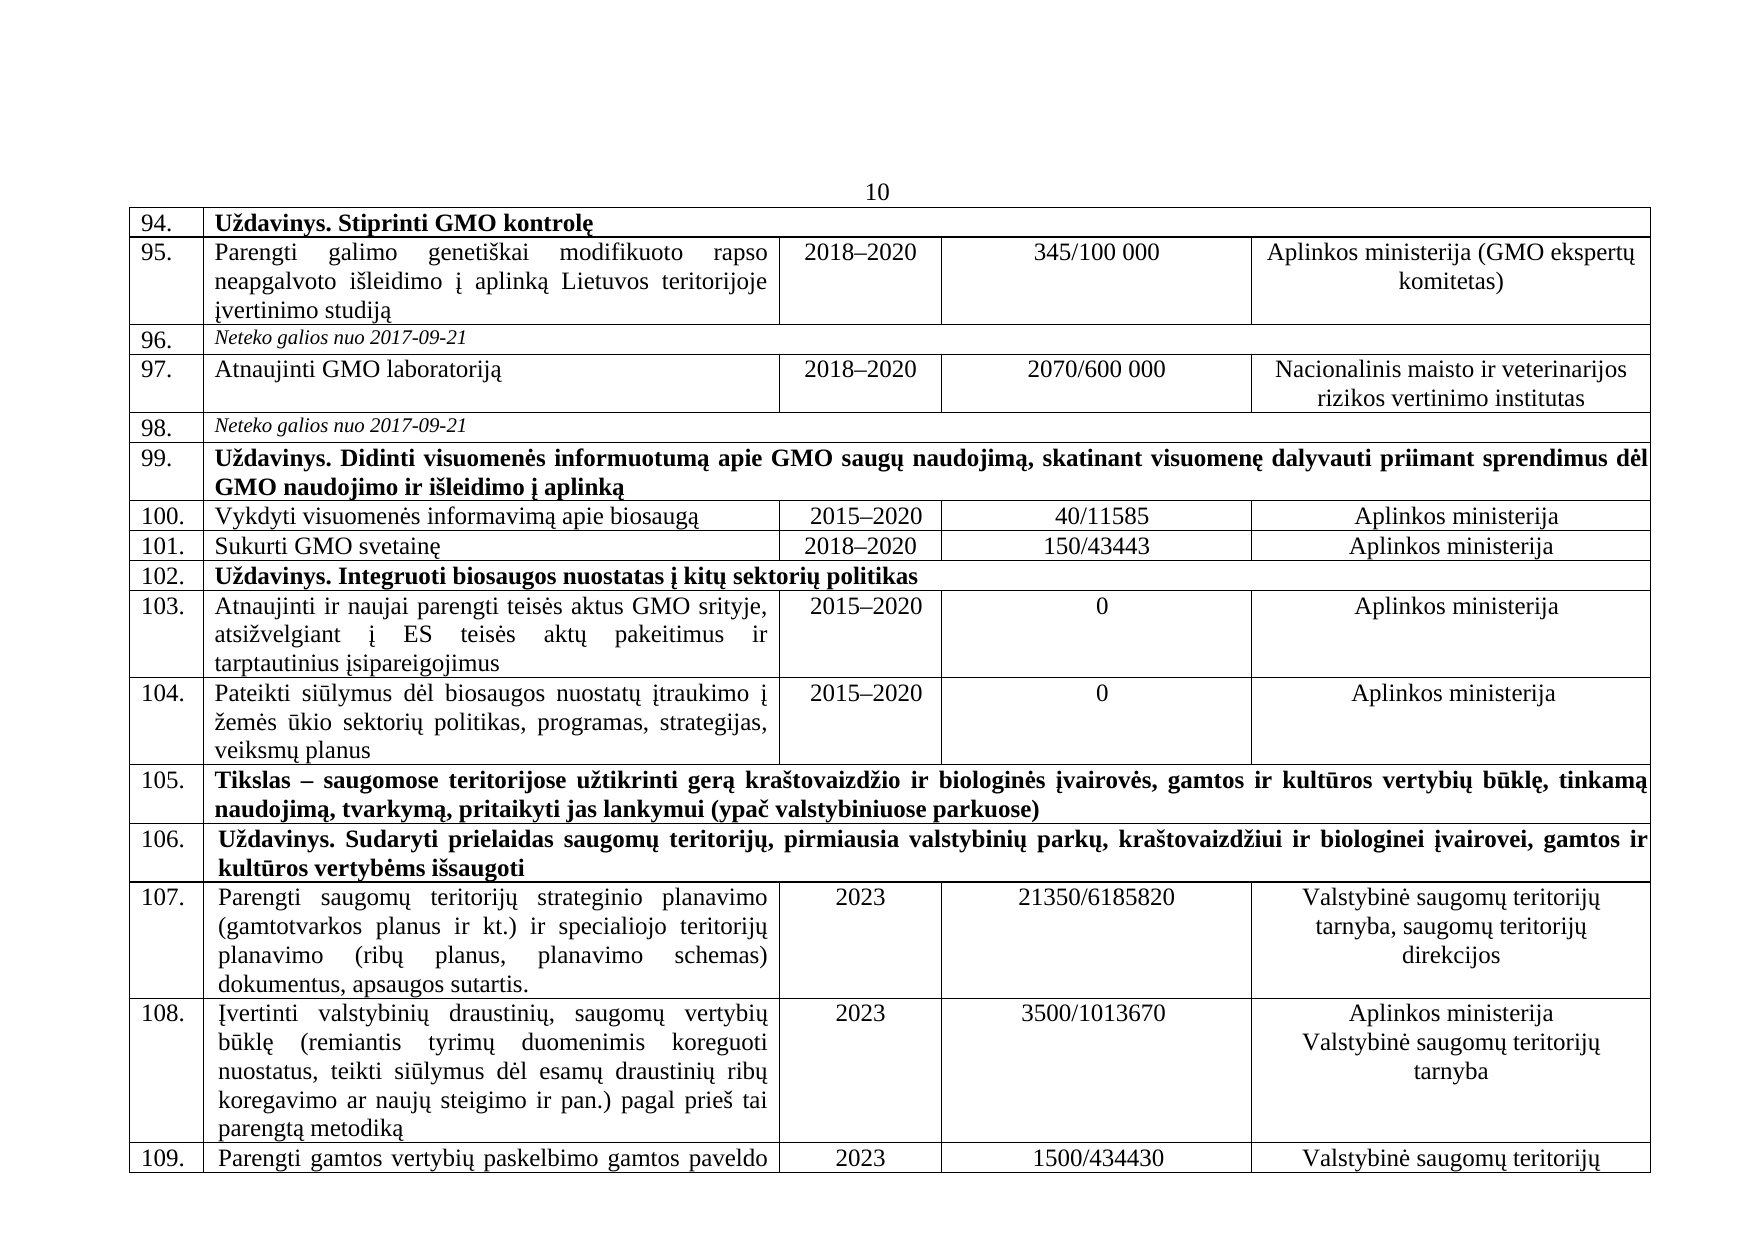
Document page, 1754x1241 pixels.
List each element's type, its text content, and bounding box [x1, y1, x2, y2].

table_cell Sukurti GMO svetainę [204, 531, 779, 560]
table_cell Parengti galimo genetiškai modifikuoto rapso neapgalvoto išleidimo į aplinką Lietuvos teritorijoje įvertinimo studiją [204, 238, 779, 324]
table_cell 96. [130, 325, 203, 353]
table_cell 2018–2020 [780, 355, 941, 412]
table_cell Uždavinys. Didinti visuomenės informuotumą apie GMO saugų naudojimą, skatinant visuomenę dalyvauti priimant sprendimus dėl GMO naudojimo ir išleidimo į aplinką [204, 443, 1650, 500]
table_cell 97. [130, 355, 203, 412]
table_cell 3500/1013670 [942, 999, 1251, 1142]
table_cell 2018–2020 [780, 531, 941, 560]
table_cell Nacionalinis maisto ir veterinarijos rizikos vertinimo institutas [1252, 355, 1650, 412]
table_cell 100. [130, 501, 203, 530]
table_cell 2018–2020 [780, 238, 941, 324]
table_cell Atnaujinti ir naujai parengti teisės aktus GMO srityje, atsižvelgiant į ES teisės aktų pakeitimus ir tarptautinius įsipareigojimus [204, 591, 779, 677]
table_cell Aplinkos ministerija [1252, 501, 1650, 530]
table_cell 40/11585 [942, 501, 1251, 530]
table_cell 109. [130, 1143, 203, 1172]
table_cell 94. [130, 208, 203, 236]
table_cell 107. [130, 883, 203, 997]
table_cell Neteko galios nuo 2017-09-21 [204, 325, 1650, 353]
table_cell Aplinkos ministerija (GMO ekspertų komitetas) [1252, 238, 1650, 324]
table_cell Neteko galios nuo 2017-09-21 [204, 413, 1650, 442]
table_cell Pateikti siūlymus dėl biosaugos nuostatų įtraukimo į žemės ūkio sektorių politikas, programas, strategijas, veiksmų planus [204, 678, 779, 764]
table_cell Atnaujinti GMO laboratoriją [204, 355, 779, 412]
table_cell 1500/434430 [942, 1143, 1251, 1172]
table_cell Aplinkos ministerija [1252, 591, 1650, 677]
table_cell 99. [130, 443, 203, 500]
table_cell 101. [130, 531, 203, 560]
table_cell Uždavinys. Sudaryti prielaidas saugomų teritorijų, pirmiausia valstybinių parkų, kraštovaizdžiui ir biologinei įvairovei, gamtos ir kultūros vertybėms išsaugoti [204, 824, 1650, 881]
table_cell Tikslas – saugomose teritorijose užtikrinti gerą kraštovaizdžio ir biologinės įvairovės, gamtos ir kultūros vertybių būklę, tinkamą naudojimą, tvarkymą, pritaikyti jas lankymui (ypač valstybiniuose parkuose) [204, 765, 1650, 823]
table_cell 108. [130, 999, 203, 1142]
table_cell 103. [130, 591, 203, 677]
table_cell 2070/600 000 [942, 355, 1251, 412]
table_cell Valstybinė saugomų teritorijų [1252, 1143, 1650, 1172]
table_cell Uždavinys. Integruoti biosaugos nuostatas į kitų sektorių politikas [204, 561, 1650, 590]
table_cell 2015–2020 [780, 591, 941, 677]
table_cell Vykdyti visuomenės informavimą apie biosaugą [204, 501, 779, 530]
table_cell Aplinkos ministerija [1252, 531, 1650, 560]
table_cell 150/43443 [942, 531, 1251, 560]
table_cell 102. [130, 561, 203, 590]
table_cell 2023 [780, 883, 941, 997]
table_cell 105. [130, 765, 203, 823]
table_cell 2015–2020 [780, 501, 941, 530]
table_cell 2015–2020 [780, 678, 941, 764]
table_cell Įvertinti valstybinių draustinių, saugomų vertybių būklę (remiantis tyrimų duomenimis koreguoti nuostatus, teikti siūlymus dėl esamų draustinių ribų koregavimo ar naujų steigimo ir pan.) pagal prieš tai parengtą metodiką [204, 999, 779, 1142]
table_cell Aplinkos ministerija Valstybinė saugomų teritorijų tarnyba [1252, 999, 1650, 1142]
table_cell 0 [942, 591, 1251, 677]
table_cell Parengti gamtos vertybių paskelbimo gamtos paveldo [204, 1143, 779, 1172]
table_cell 95. [130, 238, 203, 324]
table_cell 21350/6185820 [942, 883, 1251, 997]
table_cell Valstybinė saugomų teritorijų tarnyba, saugomų teritorijų direkcijos [1252, 883, 1650, 997]
table_cell 104. [130, 678, 203, 764]
table_cell 2023 [780, 999, 941, 1142]
table_cell 2023 [780, 1143, 941, 1172]
table_cell 345/100 000 [942, 238, 1251, 324]
table_cell Aplinkos ministerija [1252, 678, 1650, 764]
table_cell 106. [130, 824, 203, 881]
table_cell 0 [942, 678, 1251, 764]
table_cell Uždavinys. Stiprinti GMO kontrolę [204, 208, 1650, 236]
table_cell Parengti saugomų teritorijų strateginio planavimo (gamtotvarkos planus ir kt.) ir specialiojo teritorijų planavimo (ribų planus, planavimo schemas) dokumentus, apsaugos sutartis. [204, 883, 779, 997]
table_cell 98. [130, 413, 203, 442]
